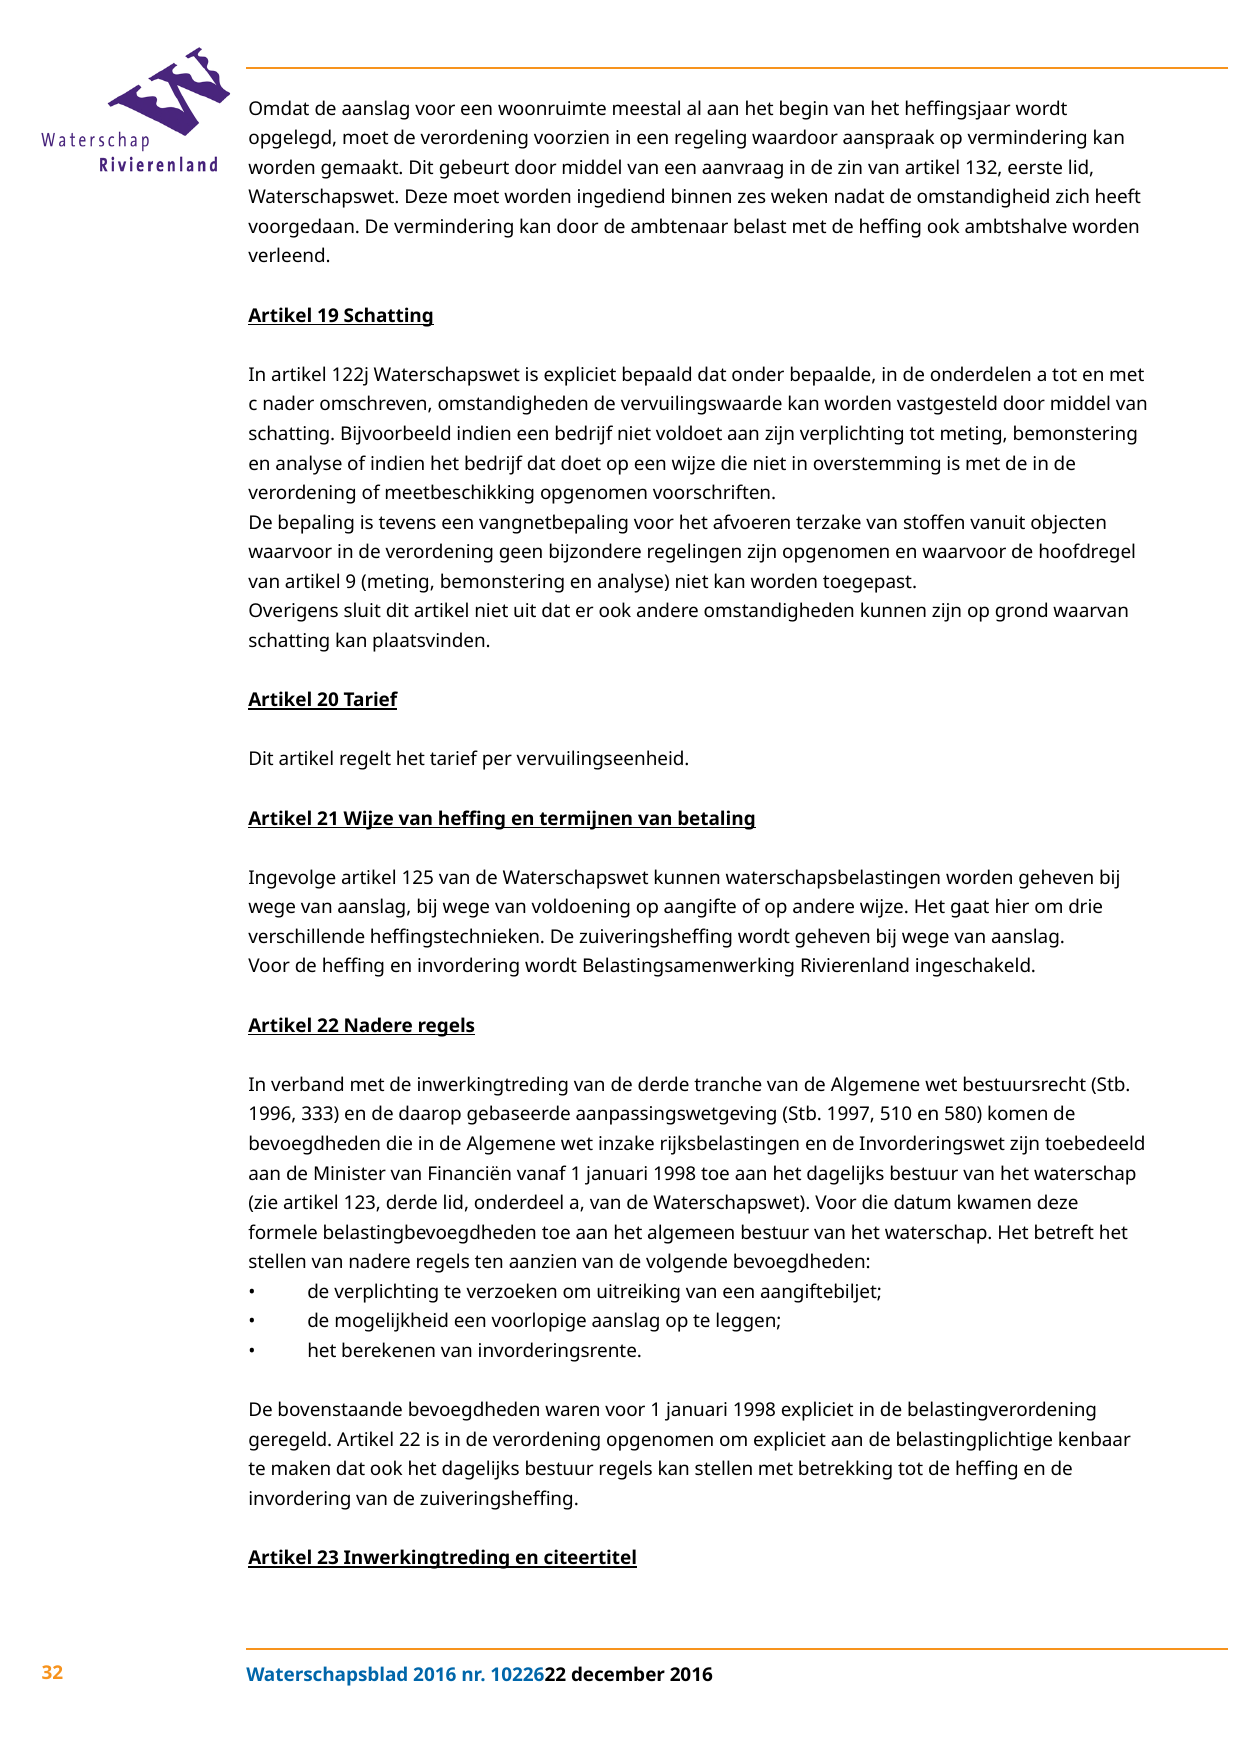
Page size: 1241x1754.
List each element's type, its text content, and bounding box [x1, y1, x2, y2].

text Dit artikel regelt het tarief per vervuilingseenheid. [248, 746, 1152, 771]
text Omdat de aanslag voor een woonruimte meestal al aan het begin van het heffingsjaar wordt opgelegd, moet de verordening voorzien in een regeling waardoor aanspraak op vermindering kan worden gemaakt. Dit gebeurt door middel van een aanvraag in de zin van artikel 132, eerste lid, Waterschapswet. Deze moet worden ingediend binnen zes weken nadat de omstandigheid zich heeft voorgedaan. De vermindering kan door de ambtenaar belast met de heffing ook ambtshalve worden verleend. [248, 95, 1152, 268]
text Artikel 21 Wijze van heffing en termijnen van betaling [248, 805, 1152, 831]
list het berekenen van invorderingsrente. [248, 1337, 1152, 1363]
list de verplichting te verzoeken om uitreiking van een aangiftebiljet; [248, 1278, 1152, 1304]
text Voor de heffing en invordering wordt Belastingsamenwerking Rivierenland ingeschakeld. [248, 953, 1152, 978]
text De bovenstaande bevoegdheden waren voor 1 januari 1998 expliciet in de belastingverordening geregeld. Artikel 22 is in de verordening opgenomen om expliciet aan de belastingplichtige kenbaar te maken dat ook het dagelijks bestuur regels kan stellen met betrekking tot de heffing en de invordering van de zuiveringsheffing. [248, 1396, 1152, 1511]
text Ingevolge artikel 125 van de Waterschapswet kunnen waterschapsbelastingen worden geheven bij wege van aanslag, bij wege van voldoening op aangifte of op andere wijze. Het gaat hier om drie verschillende heffingstechnieken. De zuiveringsheffing wordt geheven bij wege van aanslag. [248, 864, 1152, 949]
list de mogelijkheid een voorlopige aanslag op te leggen; [248, 1308, 1152, 1333]
text Artikel 23 Inwerkingtreding en citeertitel [248, 1544, 1152, 1570]
text In verband met de inwerkingtreding van de derde tranche van de Algemene wet bestuursrecht (Stb. 1996, 333) en de daarop gebaseerde aanpassingswetgeving (Stb. 1997, 510 en 580) komen de bevoegdheden die in de Algemene wet inzake rijksbelastingen en de Invorderingswet zijn toebedeeld aan de Minister van Financiën vanaf 1 januari 1998 toe aan het dagelijks bestuur van het waterschap (zie artikel 123, derde lid, onderdeel a, van de Waterschapswet). Voor die datum kwamen deze formele belastingbevoegdheden toe aan het algemeen bestuur van het waterschap. Het betreft het stellen van nadere regels ten aanzien van de volgende bevoegdheden: [248, 1071, 1152, 1274]
text In artikel 122j Waterschapswet is expliciet bepaald dat onder bepaalde, in de onderdelen a tot en met c nader omschreven, omstandigheden de vervuilingswaarde kan worden vastgesteld door middel van schatting. Bijvoorbeeld indien een bedrijf niet voldoet aan zijn verplichting tot meting, bemonstering en analyse of indien het bedrijf dat doet op een wijze die niet in overstemming is met de in de verordening of meetbeschikking opgenomen voorschriften. [248, 361, 1152, 505]
text Artikel 20 Tarief [248, 686, 1152, 712]
text Overigens sluit dit artikel niet uit dat er ook andere omstandigheden kunnen zijn op grond waarvan schatting kan plaatsvinden. [248, 598, 1152, 653]
picture [41, 47, 231, 172]
text De bepaling is tevens een vangnetbepaling voor het afvoeren terzake van stoffen vanuit objecten waarvoor in de verordening geen bijzondere regelingen zijn opgenomen en waarvoor de hoofdregel van artikel 9 (meting, bemonstering en analyse) niet kan worden toegepast. [248, 509, 1152, 594]
text Artikel 19 Schatting [248, 302, 1152, 328]
text Artikel 22 Nadere regels [248, 1012, 1152, 1038]
